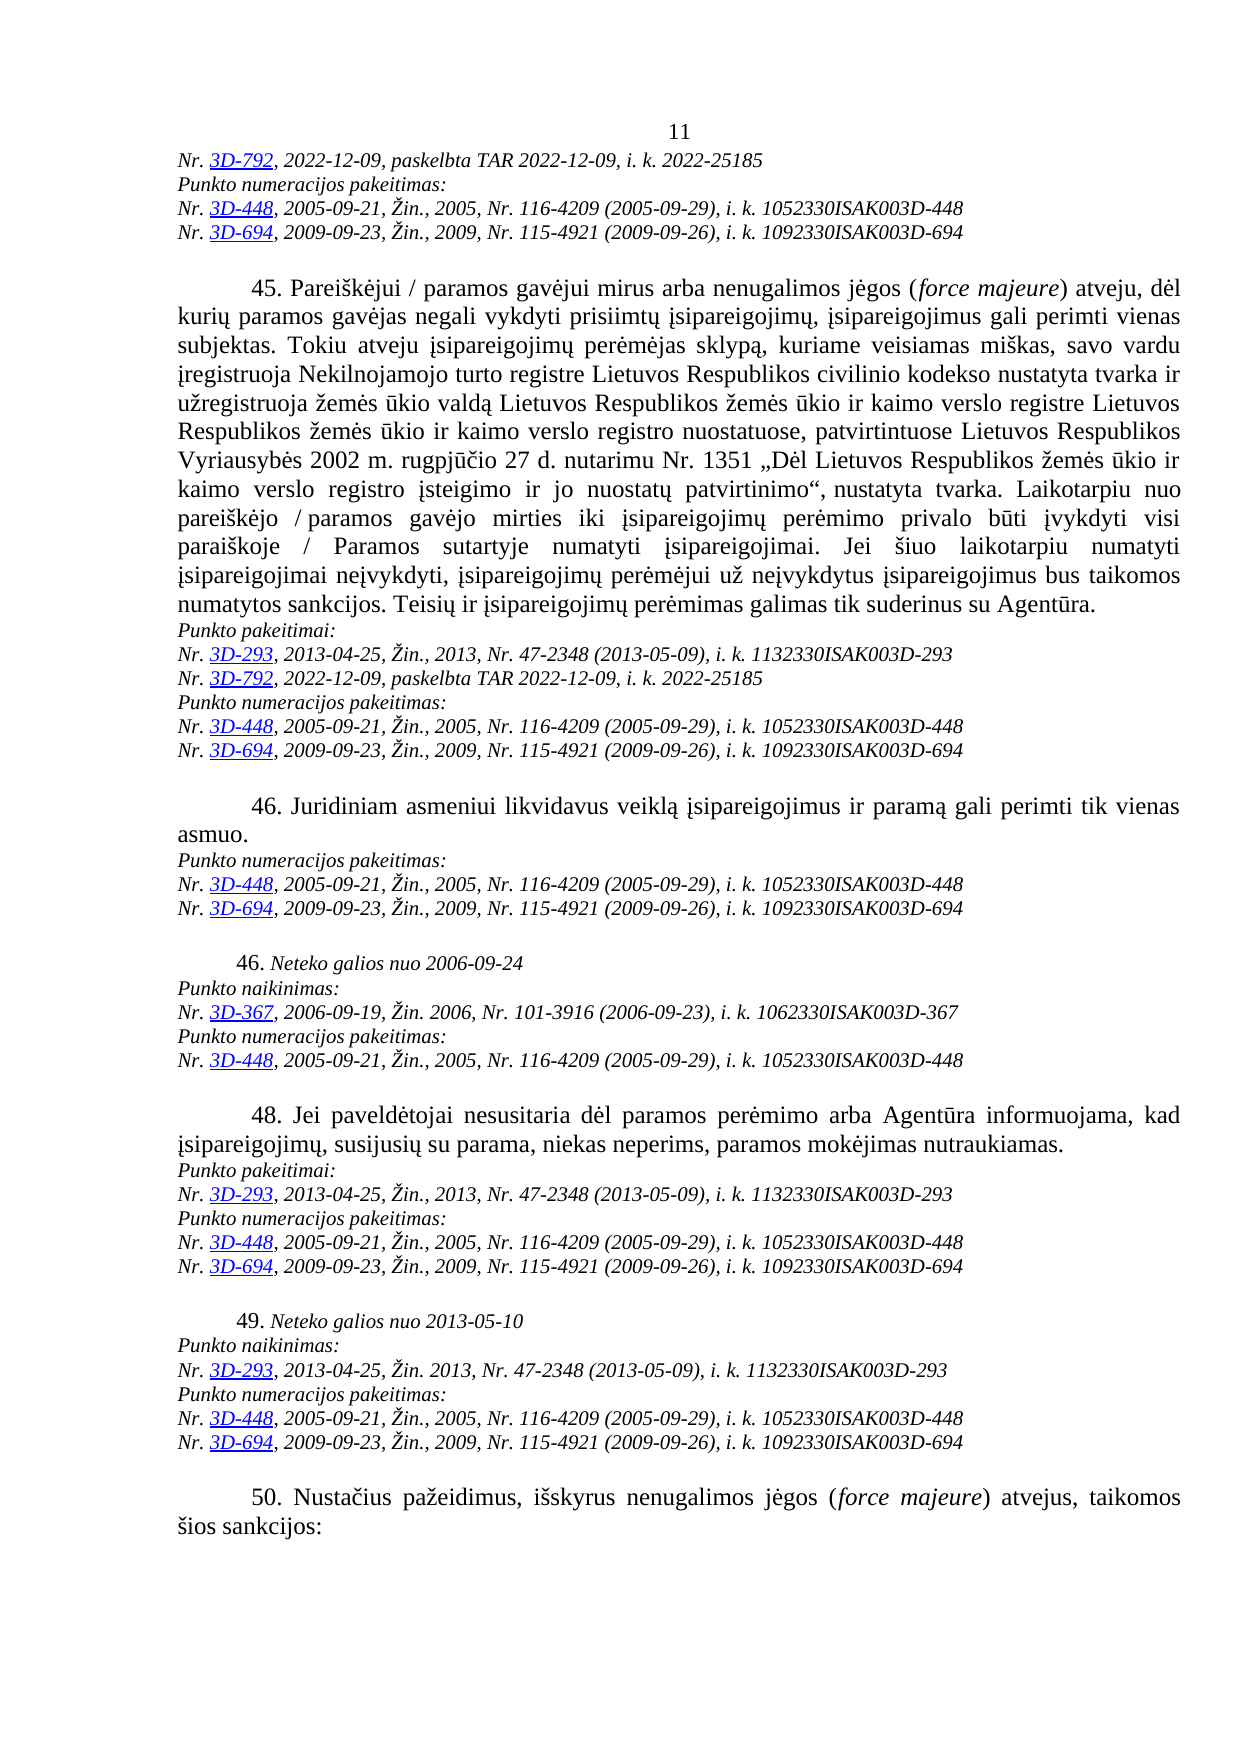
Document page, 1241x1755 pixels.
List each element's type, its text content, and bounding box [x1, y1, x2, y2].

text Nr. 3D-448, 2005-09-21, Žin., 2005, Nr. 116-4209 (2005-09-29), i. k. 1052330ISAK003D-448 [177, 196, 1181, 220]
text Punkto numeracijos pakeitimas: [177, 1024, 1181, 1048]
text Punkto numeracijos pakeitimas: [177, 1382, 1181, 1406]
text Nr. 3D-694, 2009-09-23, Žin., 2009, Nr. 115-4921 (2009-09-26), i. k. 1092330ISAK003D-694 [177, 220, 1181, 244]
text Nr. 3D-448, 2005-09-21, Žin., 2005, Nr. 116-4209 (2005-09-29), i. k. 1052330ISAK003D-448 [177, 714, 1181, 738]
text Nr. 3D-448, 2005-09-21, Žin., 2005, Nr. 116-4209 (2005-09-29), i. k. 1052330ISAK003D-448 [177, 1406, 1181, 1430]
text 50. Nustačius pažeidimus, išskyrus nenugalimos jėgos (force majeure) atvejus, taikomos šios sankcijos: [177, 1482, 1181, 1540]
text Nr. 3D-293, 2013-04-25, Žin., 2013, Nr. 47-2348 (2013-05-09), i. k. 1132330ISAK003D-293 [177, 1182, 1181, 1206]
text Punkto numeracijos pakeitimas: [177, 690, 1181, 714]
text Nr. 3D-367, 2006-09-19, Žin. 2006, Nr. 101-3916 (2006-09-23), i. k. 1062330ISAK003D-367 [177, 999, 1181, 1024]
text 48. Jei paveldėtojai nesusitaria dėl paramos perėmimo arba Agentūra informuojama, kad įsipareigojimų, susijusių su parama, niekas neperims, paramos mokėjimas nutraukiamas. [177, 1101, 1181, 1158]
text Nr. 3D-448, 2005-09-21, Žin., 2005, Nr. 116-4209 (2005-09-29), i. k. 1052330ISAK003D-448 [177, 1230, 1181, 1254]
text Punkto naikinimas: [177, 1333, 1181, 1357]
text 46. Juridiniam asmeniui likvidavus veiklą įsipareigojimus ir paramą gali perimti tik vienas asmuo. [177, 791, 1181, 848]
text Punkto pakeitimai: [177, 618, 1181, 642]
text Punkto pakeitimai: [177, 1158, 1181, 1182]
text Punkto naikinimas: [177, 976, 1181, 999]
text Nr. 3D-792, 2022-12-09, paskelbta TAR 2022-12-09, i. k. 2022-25185 [177, 148, 1181, 172]
text Nr. 3D-293, 2013-04-25, Žin., 2013, Nr. 47-2348 (2013-05-09), i. k. 1132330ISAK003D-293 [177, 642, 1181, 666]
text Nr. 3D-694, 2009-09-23, Žin., 2009, Nr. 115-4921 (2009-09-26), i. k. 1092330ISAK003D-694 [177, 1254, 1181, 1278]
text Punkto numeracijos pakeitimas: [177, 1206, 1181, 1230]
text Punkto numeracijos pakeitimas: [177, 848, 1181, 872]
text Nr. 3D-694, 2009-09-23, Žin., 2009, Nr. 115-4921 (2009-09-26), i. k. 1092330ISAK003D-694 [177, 1430, 1181, 1454]
text Nr. 3D-792, 2022-12-09, paskelbta TAR 2022-12-09, i. k. 2022-25185 [177, 666, 1181, 690]
text Nr. 3D-694, 2009-09-23, Žin., 2009, Nr. 115-4921 (2009-09-26), i. k. 1092330ISAK003D-694 [177, 896, 1181, 920]
text 45. Pareiškėjui / paramos gavėjui mirus arba nenugalimos jėgos (force majeure) atveju, dėl kurių paramos gavėjas negali vykdyti prisiimtų įsipareigojimų, įsipareigojimus gali perimti vienas subjektas. Tokiu atveju įsipareigojimų perėmėjas sklypą, kuriame veisiamas miškas, savo vardu įregistruoja Nekilnojamojo turto registre Lietuvos Respublikos civilinio kodekso nustatyta tvarka ir užregistruoja žemės ūkio valdą Lietuvos Respublikos žemės ūkio ir kaimo verslo registre Lietuvos Respublikos žemės ūkio ir kaimo verslo registro nuostatuose, patvirtintuose Lietuvos Respublikos Vyriausybės 2002 m. rugpjūčio 27 d. nutarimu Nr. 1351 „Dėl Lietuvos Respublikos žemės ūkio ir kaimo verslo registro įsteigimo ir jo nuostatų patvirtinimo“, nustatyta tvarka. Laikotarpiu nuo pareiškėjo / paramos gavėjo mirties iki įsipareigojimų perėmimo privalo būti įvykdyti visi paraiškoje / Paramos sutartyje numatyti įsipareigojimai. Jei šiuo laikotarpiu numatyti įsipareigojimai neįvykdyti, įsipareigojimų perėmėjui už neįvykdytus įsipareigojimus bus taikomos numatytos sankcijos. Teisių ir įsipareigojimų perėmimas galimas tik suderinus su Agentūra. [177, 273, 1181, 618]
text Nr. 3D-448, 2005-09-21, Žin., 2005, Nr. 116-4209 (2005-09-29), i. k. 1052330ISAK003D-448 [177, 1048, 1181, 1072]
text Nr. 3D-448, 2005-09-21, Žin., 2005, Nr. 116-4209 (2005-09-29), i. k. 1052330ISAK003D-448 [177, 872, 1181, 896]
text Nr. 3D-694, 2009-09-23, Žin., 2009, Nr. 115-4921 (2009-09-26), i. k. 1092330ISAK003D-694 [177, 738, 1181, 762]
text Nr. 3D-293, 2013-04-25, Žin. 2013, Nr. 47-2348 (2013-05-09), i. k. 1132330ISAK003D-293 [177, 1357, 1181, 1382]
text 46. Neteko galios nuo 2006-09-24 [177, 949, 1181, 976]
text Punkto numeracijos pakeitimas: [177, 172, 1181, 196]
text 49. Neteko galios nuo 2013-05-10 [177, 1307, 1181, 1333]
